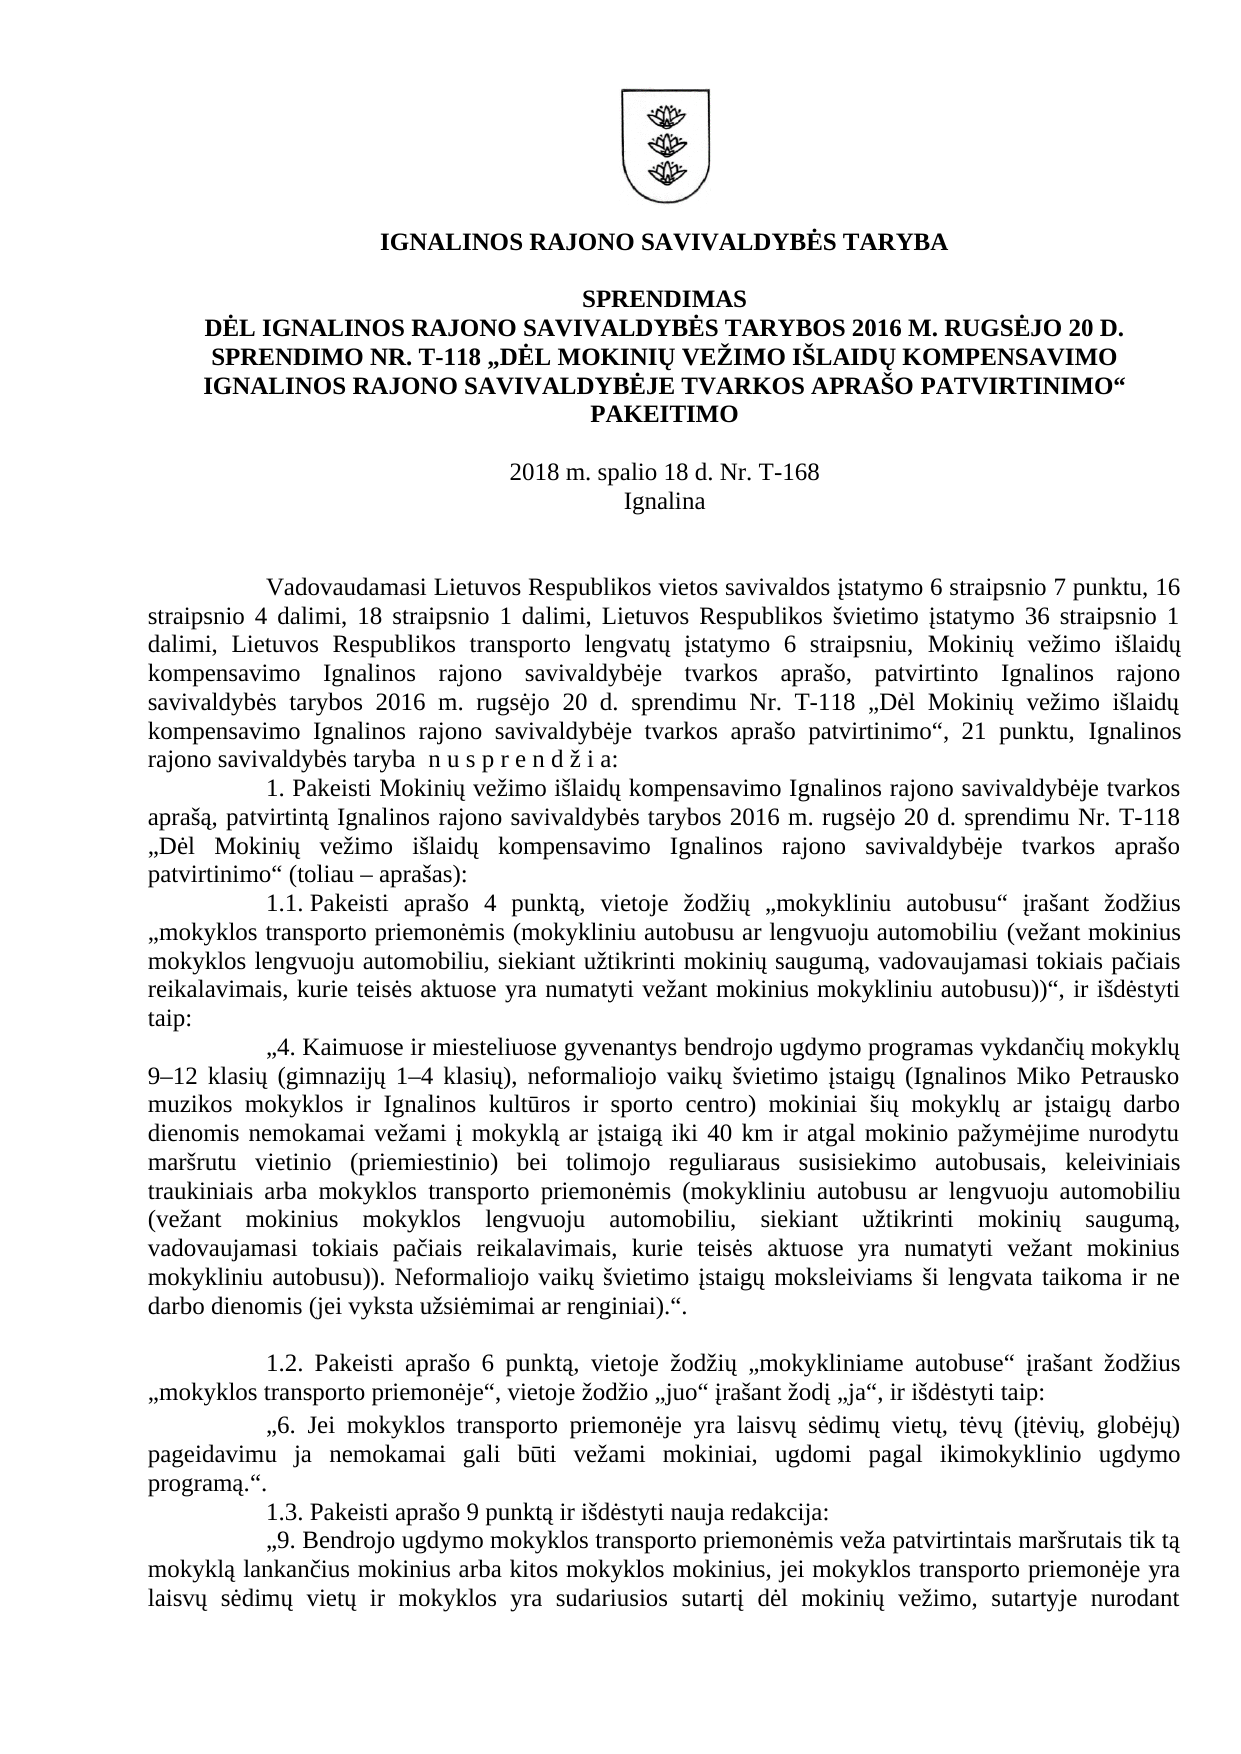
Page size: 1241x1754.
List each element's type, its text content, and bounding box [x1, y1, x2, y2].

text 1.3. Pakeisti aprašo 9 punktą ir išdėstyti nauja redakcija: [148, 1497, 1181, 1526]
text „4. Kaimuose ir miesteliuose gyvenantys bendrojo ugdymo programas vykdančių mokyklų 9–12 klasių (gimnazijų 1–4 klasių), neformaliojo vaikų švietimo įstaigų (Ignalinos Miko Petrausko muzikos mokyklos ir Ignalinos kultūros ir sporto centro) mokiniai šių mokyklų ar įstaigų darbo dienomis nemokamai vežami į mokyklą ar įstaigą iki 40 km ir atgal mokinio pažymėjime nurodytu maršrutu vietinio (priemiestinio) bei tolimojo reguliaraus susisiekimo autobusais, keleiviniais traukiniais arba mokyklos transporto priemonėmis (mokykliniu autobusu ar lengvuoju automobiliu (vežant mokinius mokyklos lengvuoju automobiliu, siekiant užtikrinti mokinių saugumą, vadovaujamasi tokiais pačiais reikalavimais, kurie teisės aktuose yra numatyti vežant mokinius mokykliniu autobusu)). Neformaliojo vaikų švietimo įstaigų moksleiviams ši lengvata taikoma ir ne darbo dienomis (jei vyksta užsiėmimai ar renginiai).“. [148, 1032, 1181, 1319]
text „9. Bendrojo ugdymo mokyklos transporto priemonėmis veža patvirtintais maršrutais tik tą mokyklą lankančius mokinius arba kitos mokyklos mokinius, jei mokyklos transporto priemonėje yra laisvų sėdimų vietų ir mokyklos yra sudariusios sutartį dėl mokinių vežimo, sutartyje nurodant [148, 1526, 1181, 1612]
text 2018 m. spalio 18 d. Nr. T-168 [148, 457, 1181, 486]
text 1.1. Pakeisti aprašo 4 punktą, vietoje žodžių „mokykliniu autobusu“ įrašant žodžius „mokyklos transporto priemonėmis (mokykliniu autobusu ar lengvuoju automobiliu (vežant mokinius mokyklos lengvuoju automobiliu, siekiant užtikrinti mokinių saugumą, vadovaujamasi tokiais pačiais reikalavimais, kurie teisės aktuose yra numatyti vežant mokinius mokykliniu autobusu))“, ir išdėstyti taip: [148, 888, 1181, 1032]
text „6. Jei mokyklos transporto priemonėje yra laisvų sėdimų vietų, tėvų (įtėvių, globėjų) pageidavimu ja nemokamai gali būti vežami mokiniai, ugdomi pagal ikimokyklinio ugdymo programą.“. [148, 1411, 1181, 1497]
text IGNALINOS RAJONO SAVIVALDYBĖS TARYBA [148, 227, 1181, 256]
text 1. Pakeisti Mokinių vežimo išlaidų kompensavimo Ignalinos rajono savivaldybėje tvarkos aprašą, patvirtintą Ignalinos rajono savivaldybės tarybos 2016 m. rugsėjo 20 d. sprendimu Nr. T-118 „Dėl Mokinių vežimo išlaidų kompensavimo Ignalinos rajono savivaldybėje tvarkos aprašo patvirtinimo“ (toliau – aprašas): [148, 773, 1181, 888]
text Ignalina [148, 486, 1181, 514]
text DĖL IGNALINOS RAJONO SAVIVALDYBĖS TARYBOS 2016 M. RUGSĖJO 20 D. SPRENDIMO NR. T-118 „DĖL MOKINIŲ VEŽIMO IŠLAIDŲ KOMPENSAVIMO IGNALINOS RAJONO SAVIVALDYBĖJE TVARKOS APRAŠO PATVIRTINIMO“ PAKEITIMO [148, 313, 1181, 428]
text 1.2. Pakeisti aprašo 6 punktą, vietoje žodžių „mokykliniame autobuse“ įrašant žodžius „mokyklos transporto priemonėje“, vietoje žodžio „juo“ įrašant žodį „ja“, ir išdėstyti taip: [148, 1348, 1181, 1406]
text SPRENDIMAS [148, 284, 1181, 313]
text Vadovaudamasi Lietuvos Respublikos vietos savivaldos įstatymo 6 straipsnio 7 punktu, 16 straipsnio 4 dalimi, 18 straipsnio 1 dalimi, Lietuvos Respublikos švietimo įstatymo 36 straipsnio 1 dalimi, Lietuvos Respublikos transporto lengvatų įstatymo 6 straipsniu, Mokinių vežimo išlaidų kompensavimo Ignalinos rajono savivaldybėje tvarkos aprašo, patvirtinto Ignalinos rajono savivaldybės tarybos 2016 m. rugsėjo 20 d. sprendimu Nr. T-118 „Dėl Mokinių vežimo išlaidų kompensavimo Ignalinos rajono savivaldybėje tvarkos aprašo patvirtinimo“, 21 punktu, Ignalinos rajono savivaldybės taryba n u s p r e n d ž i a: [148, 572, 1181, 773]
